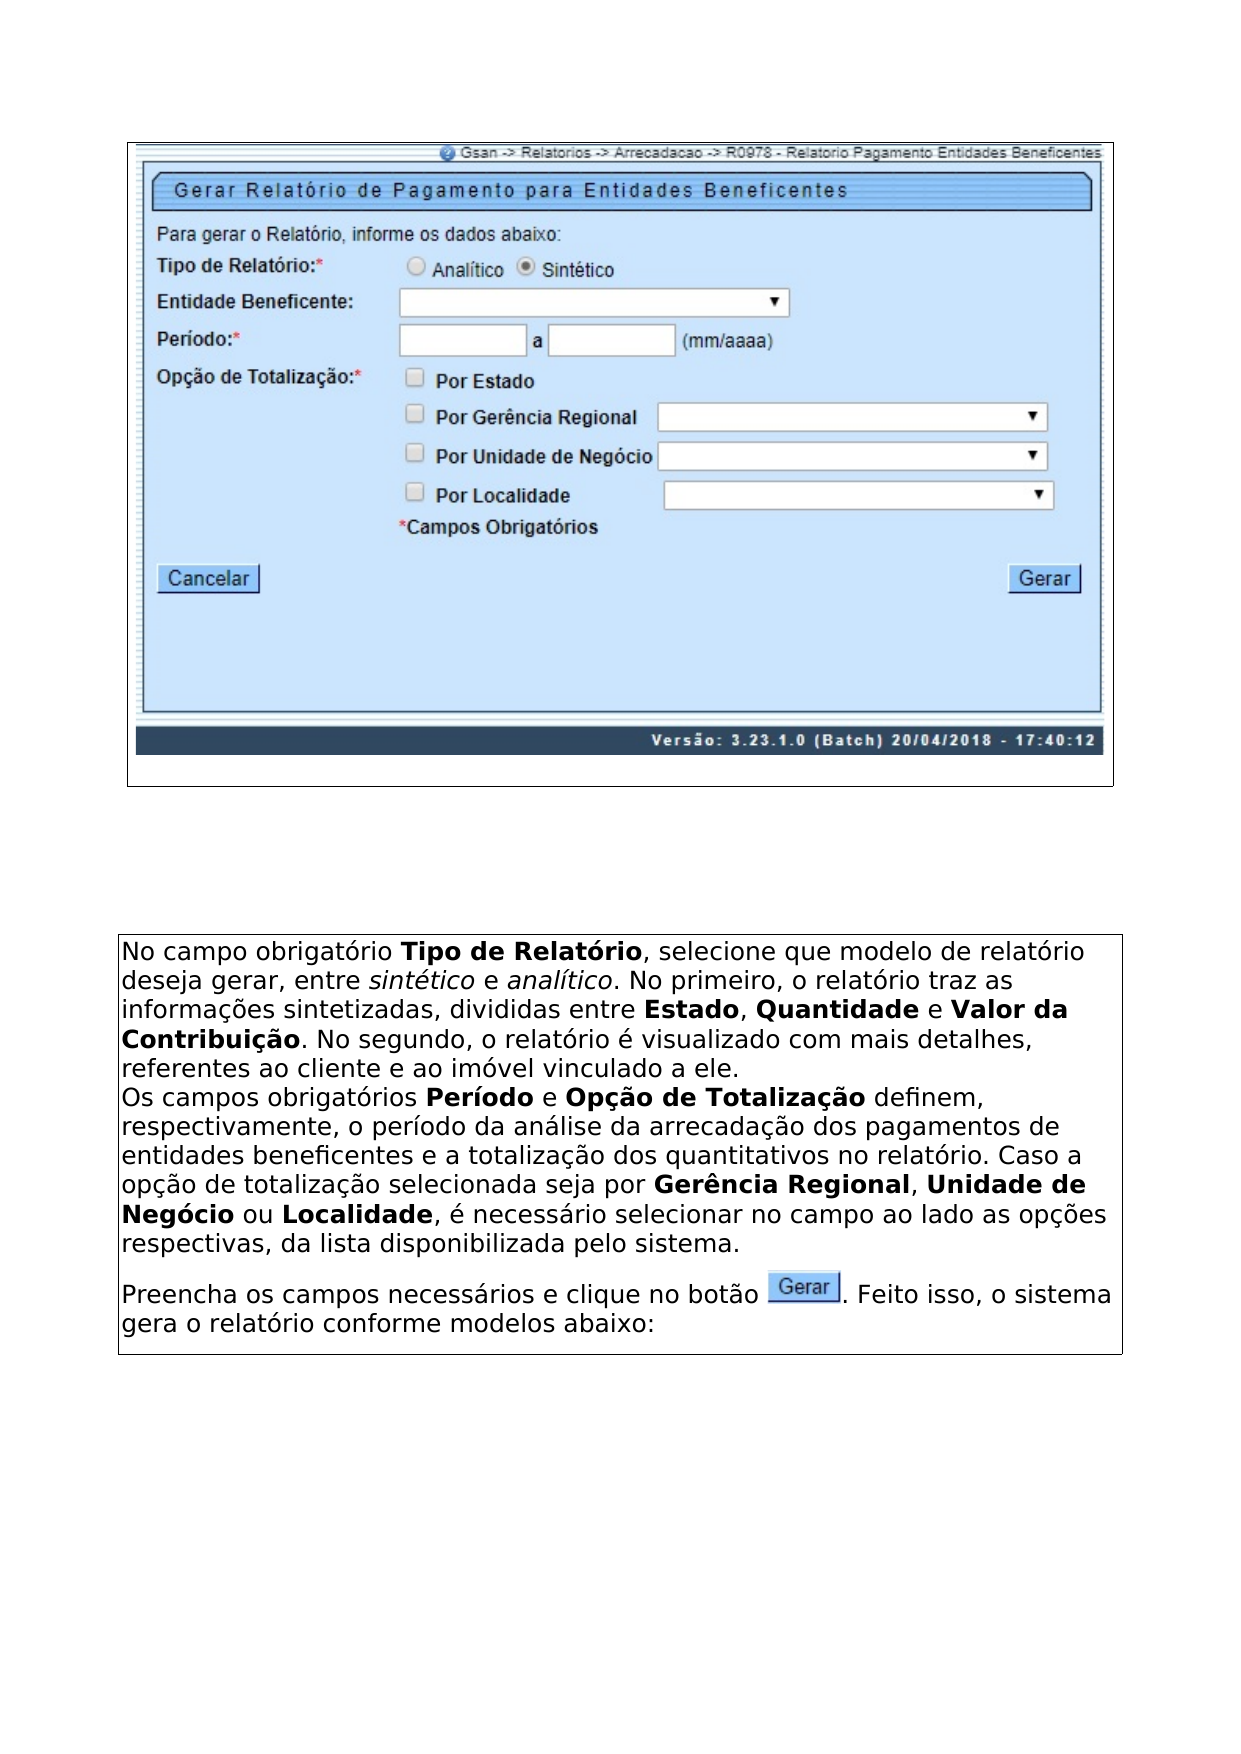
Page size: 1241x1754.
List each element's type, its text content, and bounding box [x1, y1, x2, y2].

table_header [128, 143, 1113, 786]
picture [767, 1270, 842, 1304]
table_header No campo obrigatório Tipo de Relatório, selecione que modelo de relatório deseja gerar, entre sintético e analítico. No primeiro, o relatório traz as informações sintetizadas, divididas entre Estado, Quantidade e Valor da Contribuição. No segundo, o relatório é visualizado com mais detalhes, referentes ao cliente e ao imóvel vinculado a ele. Os campos obrigatórios Período e Opção de Totalização definem, respectivamente, o período da análise da arrecadação dos pagamentos de entidades beneficentes e a totalização dos quantitativos no relatório. Caso a opção de totalização selecionada seja por Gerência Regional, Unidade de Negócio ou Localidade, é necessário selecionar no campo ao lado as opções respectivas, da lista disponibilizada pelo sistema. Preencha os campos necessários e clique no botão . Feito isso, o sistema gera o relatório conforme modelos abaixo: [119, 935, 1122, 1354]
picture [135, 144, 1105, 755]
